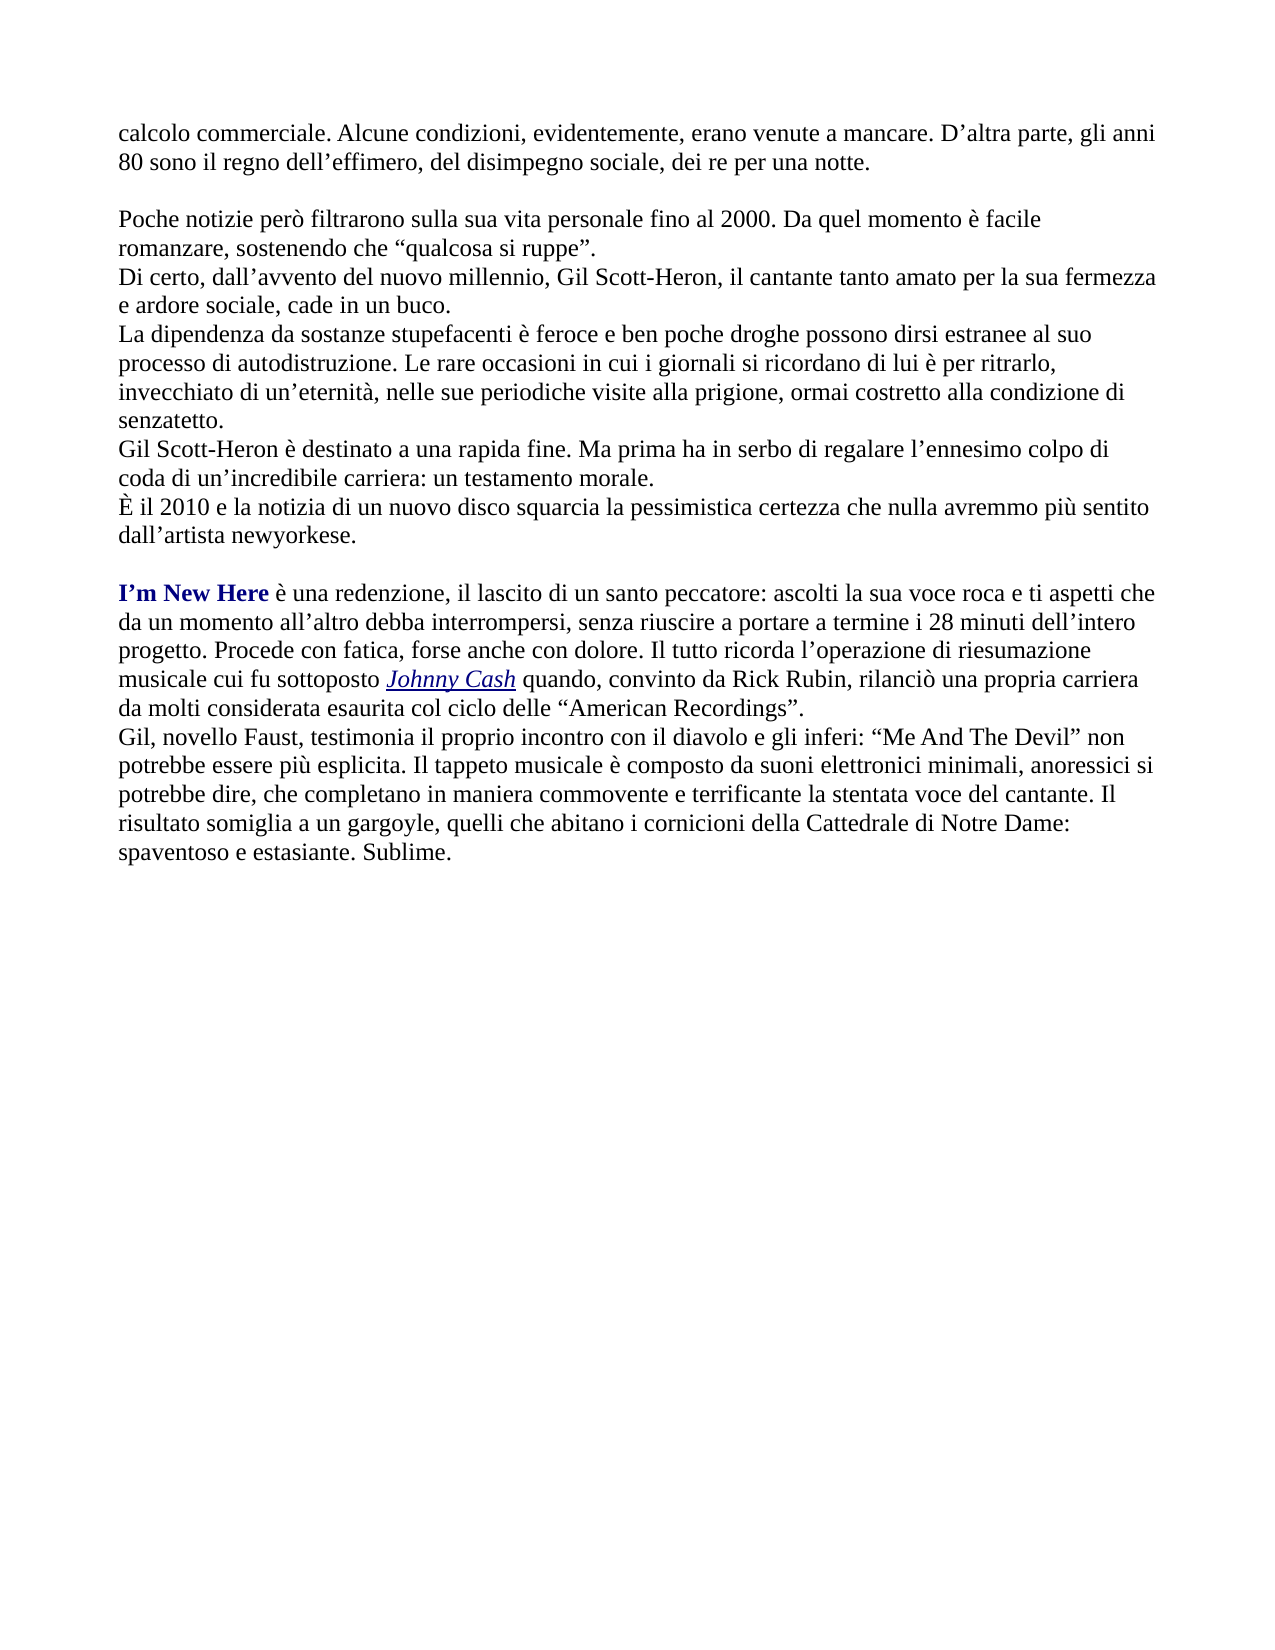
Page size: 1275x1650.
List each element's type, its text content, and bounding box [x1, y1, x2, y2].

text calcolo commerciale. Alcune condizioni, evidentemente, erano venute a mancare. D’altra parte, gli anni 80 sono il regno dell’effimero, del disimpegno sociale, dei re per una notte. [118, 118, 1157, 176]
text I’m New Here è una redenzione, il lascito di un santo peccatore: ascolti la sua voce roca e ti aspetti che da un momento all’altro debba interrompersi, senza riuscire a portare a termine i 28 minuti dell’intero progetto. Procede con fatica, forse anche con dolore. Il tutto ricorda l’operazione di riesumazione musicale cui fu sottoposto Johnny Cash quando, convinto da Rick Rubin, rilanciò una propria carriera da molti considerata esaurita col ciclo delle “American Recordings”. Gil, novello Faust, testimonia il proprio incontro con il diavolo e gli inferi: “Me And The Devil” non potrebbe essere più esplicita. Il tappeto musicale è composto da suoni elettronici minimali, anoressici si potrebbe dire, che completano in maniera commovente e terrificante la stentata voce del cantante. Il risultato somiglia a un gargoyle, quelli che abitano i cornicioni della Cattedrale di Notre Dame: spaventoso e estasiante. Sublime. [118, 578, 1157, 894]
text Poche notizie però filtrarono sulla sua vita personale fino al 2000. Da quel momento è facile romanzare, sostenendo che “qualcosa si ruppe”. Di certo, dall’avvento del nuovo millennio, Gil Scott-Heron, il cantante tanto amato per la sua fermezza e ardore sociale, cade in un buco. La dipendenza da sostanze stupefacenti è feroce e ben poche droghe possono dirsi estranee al suo processo di autodistruzione. Le rare occasioni in cui i giornali si ricordano di lui è per ritrarlo, invecchiato di un’eternità, nelle sue periodiche visite alla prigione, ormai costretto alla condizione di senzatetto. Gil Scott-Heron è destinato a una rapida fine. Ma prima ha in serbo di regalare l’ennesimo colpo di coda di un’incredibile carriera: un testamento morale. È il 2010 e la notizia di un nuovo disco squarcia la pessimistica certezza che nulla avremmo più sentito dall’artista newyorkese. [118, 204, 1157, 549]
